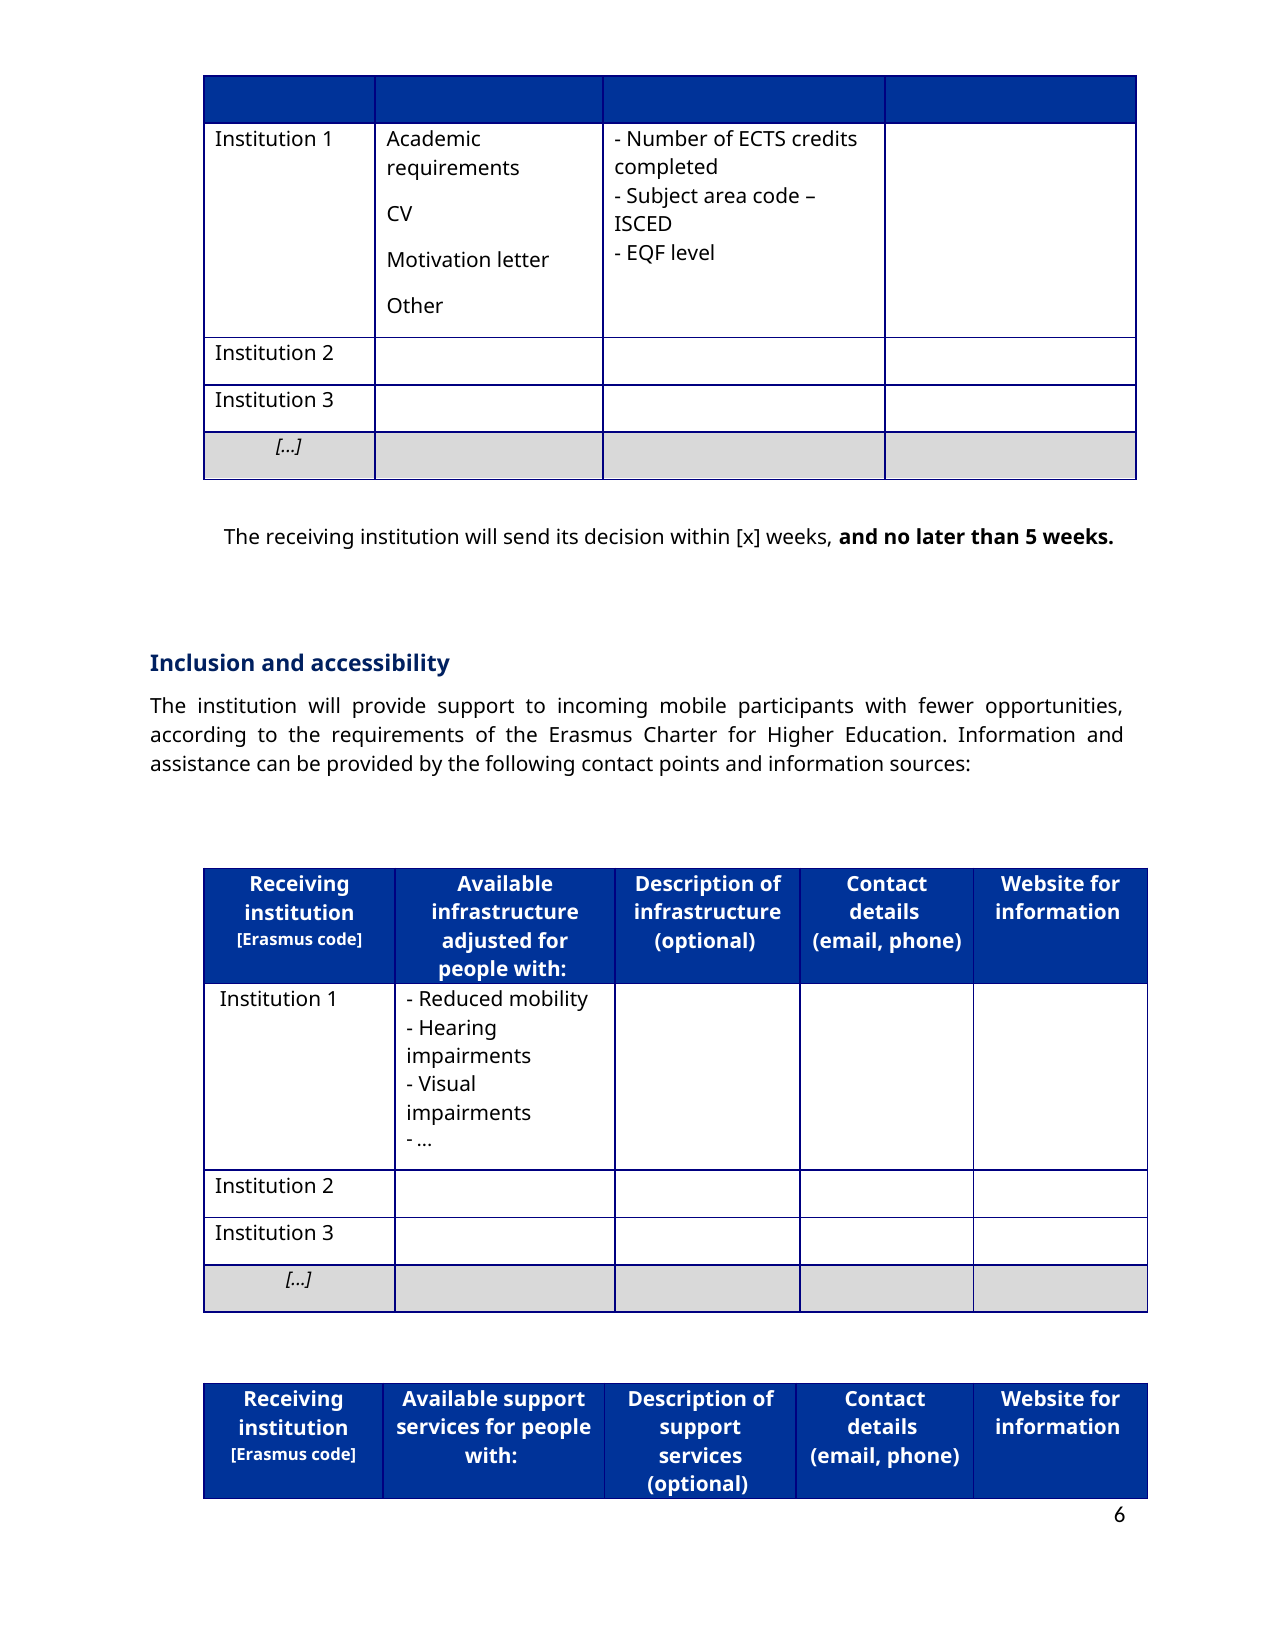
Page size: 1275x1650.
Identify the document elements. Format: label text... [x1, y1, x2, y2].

table_header [376, 77, 602, 122]
table_cell [376, 386, 602, 431]
table_cell Institution 1 [205, 984, 394, 1169]
table_header Receiving institution [Erasmus code] [205, 869, 394, 983]
table_cell [801, 1171, 973, 1217]
table_cell [376, 338, 602, 384]
table_header Receiving institution [Erasmus code] [205, 1384, 382, 1498]
table_cell Institution 1 [205, 124, 374, 337]
table_cell [396, 1218, 614, 1264]
table_cell - Reduced mobility - Hearing impairments - Visual impairments - … [396, 984, 614, 1169]
table_cell [...] [205, 433, 374, 478]
table_cell Institution 3 [205, 386, 374, 431]
table_header Contact details (email, phone) [797, 1384, 973, 1498]
table_cell [616, 1218, 799, 1264]
table_header Website for information [974, 1384, 1147, 1498]
list The institution will provide support to incoming mobile participants with fewer opportunities, according to the requirements of the Erasmus Charter for Higher Education. Information and assistance can be provided by the following contact points and information sources: [150, 691, 1125, 778]
table_cell Institution 2 [205, 338, 374, 384]
table_cell [616, 1171, 799, 1217]
table_cell [886, 338, 1135, 384]
table_cell [396, 1171, 614, 1217]
table_header [886, 77, 1135, 122]
table_cell [886, 124, 1135, 337]
table_header [604, 77, 884, 122]
table_header [205, 77, 374, 122]
table_cell [974, 1171, 1147, 1217]
table_cell [801, 1218, 973, 1264]
table_header Description of support services (optional) [605, 1384, 795, 1498]
table_cell [616, 984, 799, 1169]
table_header Available infrastructure adjusted for people with: [396, 869, 614, 983]
table_cell [616, 1266, 799, 1311]
table_cell [801, 984, 973, 1169]
table_cell Academic requirements CV Motivation letter Other [376, 124, 602, 337]
table_header Contact details (email, phone) [801, 869, 973, 983]
table_cell [376, 433, 602, 478]
table_cell [974, 1266, 1147, 1311]
table_header Available support services for people with: [384, 1384, 604, 1498]
table_cell [396, 1266, 614, 1311]
text Inclusion and accessibility [150, 647, 1125, 678]
table_cell - Number of ECTS credits completed - Subject area code – ISCED - EQF level [604, 124, 884, 337]
table_cell [...] [205, 1266, 394, 1311]
table_cell [604, 338, 884, 384]
table_cell [974, 984, 1147, 1169]
table_header Description of infrastructure (optional) [616, 869, 799, 983]
table_cell Institution 2 [205, 1171, 394, 1217]
table_cell [801, 1266, 973, 1311]
table_cell Institution 3 [205, 1218, 394, 1264]
table_cell [886, 386, 1135, 431]
table_cell [886, 433, 1135, 478]
table_cell [974, 1218, 1147, 1264]
table_header Website for information [974, 869, 1147, 983]
table_cell [604, 386, 884, 431]
text The receiving institution will send its decision within [x] weeks, and no later than 5 weeks. [150, 522, 1125, 550]
table_cell [604, 433, 884, 478]
